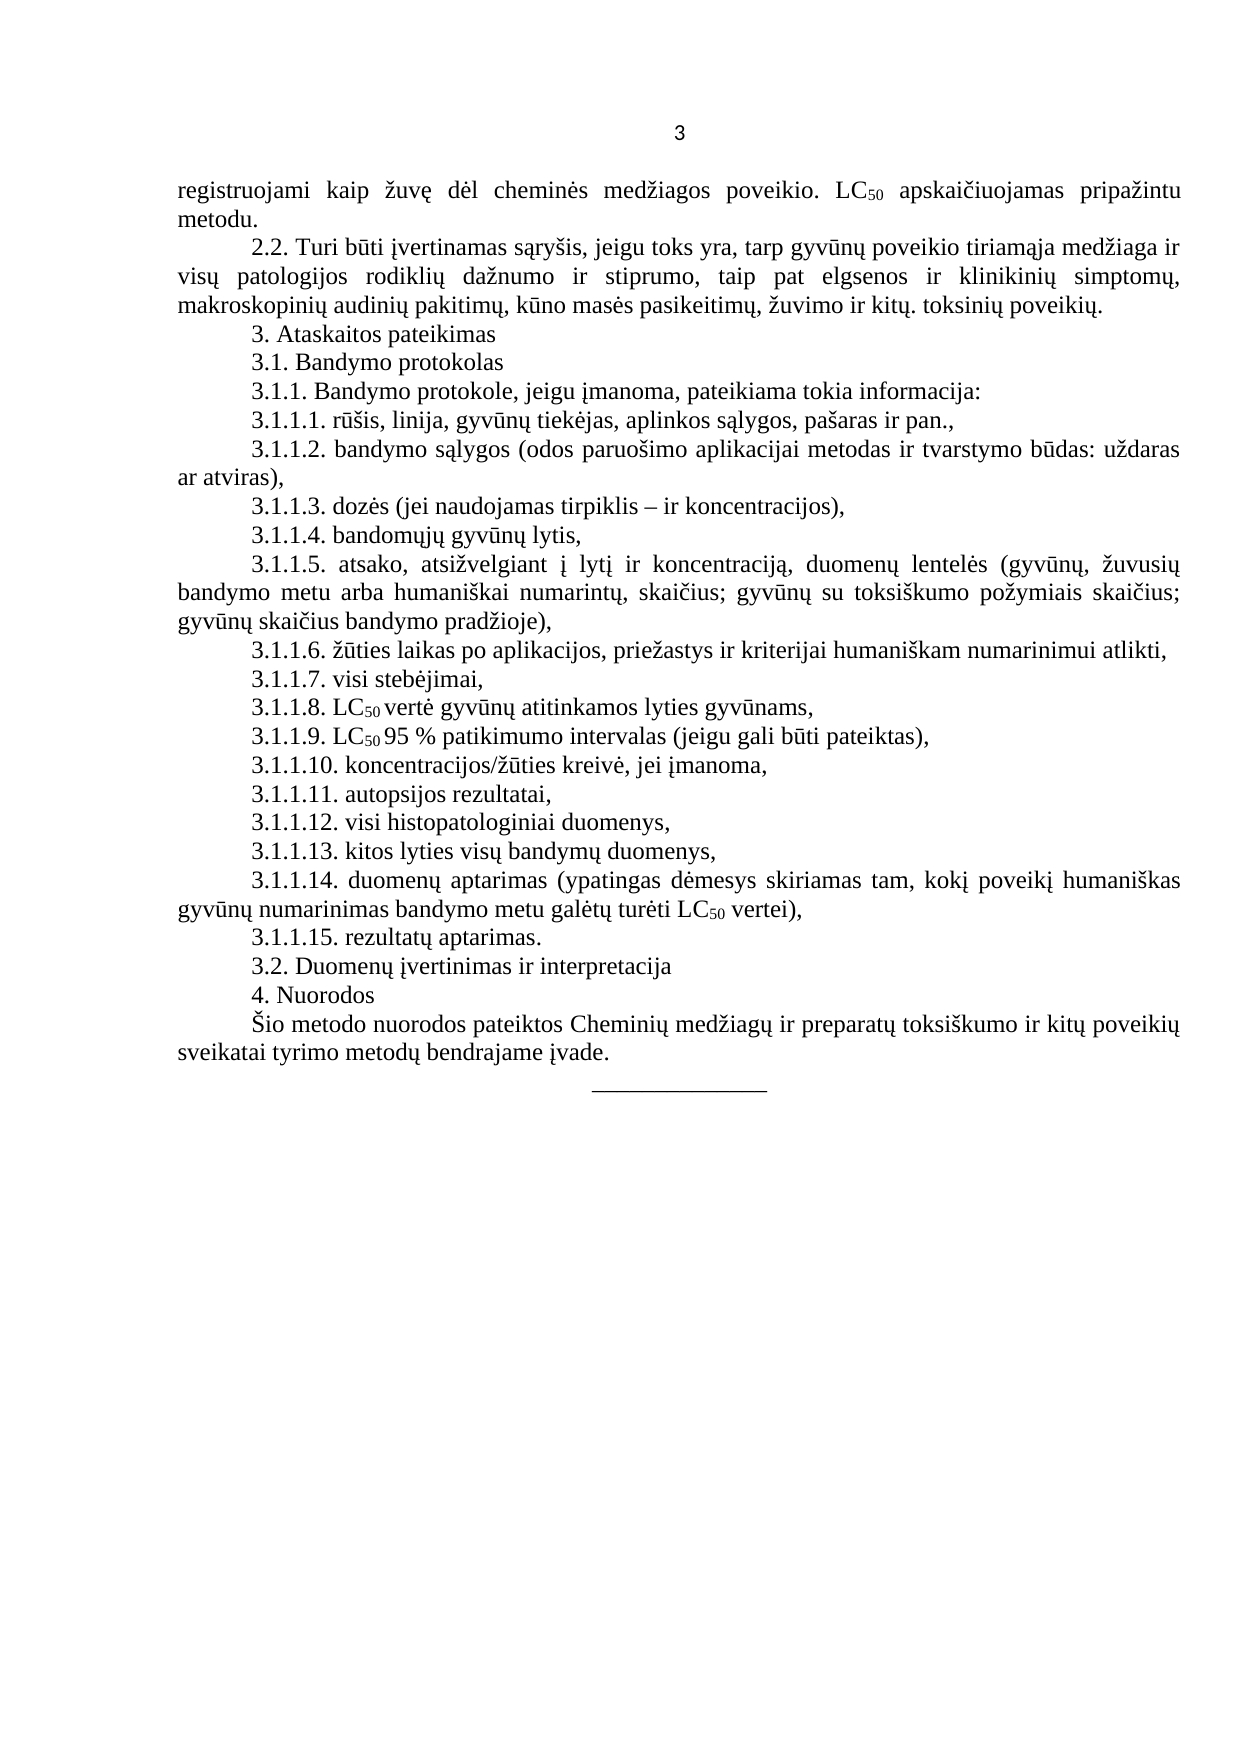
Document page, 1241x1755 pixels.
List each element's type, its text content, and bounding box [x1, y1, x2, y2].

text 3.1.1.5. atsako, atsižvelgiant į lytį ir koncentraciją, duomenų lentelės (gyvūnų, žuvusių bandymo metu arba humaniškai numarintų, skaičius; gyvūnų su toksiškumo požymiais skaičius; gyvūnų skaičius bandymo pradžioje), [177, 549, 1181, 635]
text 3.1.1.15. rezultatų aptarimas. [177, 922, 1181, 951]
text 3.1.1.9. LC50 95 % patikimumo intervalas (jeigu gali būti pateiktas), [177, 721, 1181, 750]
text 3.1. Bandymo protokolas [177, 347, 1181, 376]
text 3.1.1.2. bandymo sąlygos (odos paruošimo aplikacijai metodas ir tvarstymo būdas: uždaras ar atviras), [177, 434, 1181, 491]
text 3.2. Duomenų įvertinimas ir interpretacija [177, 951, 1181, 980]
text 3.1.1.14. duomenų aptarimas (ypatingas dėmesys skiriamas tam, kokį poveikį humaniškas gyvūnų numarinimas bandymo metu galėtų turėti LC50 vertei), [177, 865, 1181, 922]
text 3.1.1.6. žūties laikas po aplikacijos, priežastys ir kriterijai humaniškam numarinimui atlikti, [177, 635, 1181, 664]
text registruojami kaip žuvę dėl cheminės medžiagos poveikio. LC50 apskaičiuojamas pripažintu metodu. [177, 175, 1181, 232]
text 3.1.1.12. visi histopatologiniai duomenys, [177, 807, 1181, 836]
text 3.1.1.1. rūšis, linija, gyvūnų tiekėjas, aplinkos sąlygos, pašaras ir pan., [177, 405, 1181, 434]
text Šio metodo nuorodos pateiktos Cheminių medžiagų ir preparatų toksiškumo ir kitų poveikių sveikatai tyrimo metodų bendrajame įvade. [177, 1009, 1181, 1066]
text 3. Ataskaitos pateikimas [177, 319, 1181, 347]
text 3.1.1.3. dozės (jei naudojamas tirpiklis – ir koncentracijos), [177, 491, 1181, 520]
text 3.1.1.13. kitos lyties visų bandymų duomenys, [177, 836, 1181, 865]
text 3.1.1.10. koncentracijos/žūties kreivė, jei įmanoma, [177, 750, 1181, 779]
text 3.1.1.4. bandomųjų gyvūnų lytis, [177, 520, 1181, 549]
text 4. Nuorodos [177, 980, 1181, 1009]
text ______________ [177, 1066, 1181, 1095]
text 2.2. Turi būti įvertinamas sąryšis, jeigu toks yra, tarp gyvūnų poveikio tiriamąja medžiaga ir visų patologijos rodiklių dažnumo ir stiprumo, taip pat elgsenos ir klinikinių simptomų, makroskopinių audinių pakitimų, kūno masės pasikeitimų, žuvimo ir kitų. toksinių poveikių. [177, 232, 1181, 319]
text 3.1.1.7. visi stebėjimai, [177, 664, 1181, 692]
text 3.1.1. Bandymo protokole, jeigu įmanoma, pateikiama tokia informacija: [177, 376, 1181, 405]
text 3.1.1.11. autopsijos rezultatai, [177, 779, 1181, 807]
text 3.1.1.8. LC50 vertė gyvūnų atitinkamos lyties gyvūnams, [177, 692, 1181, 721]
